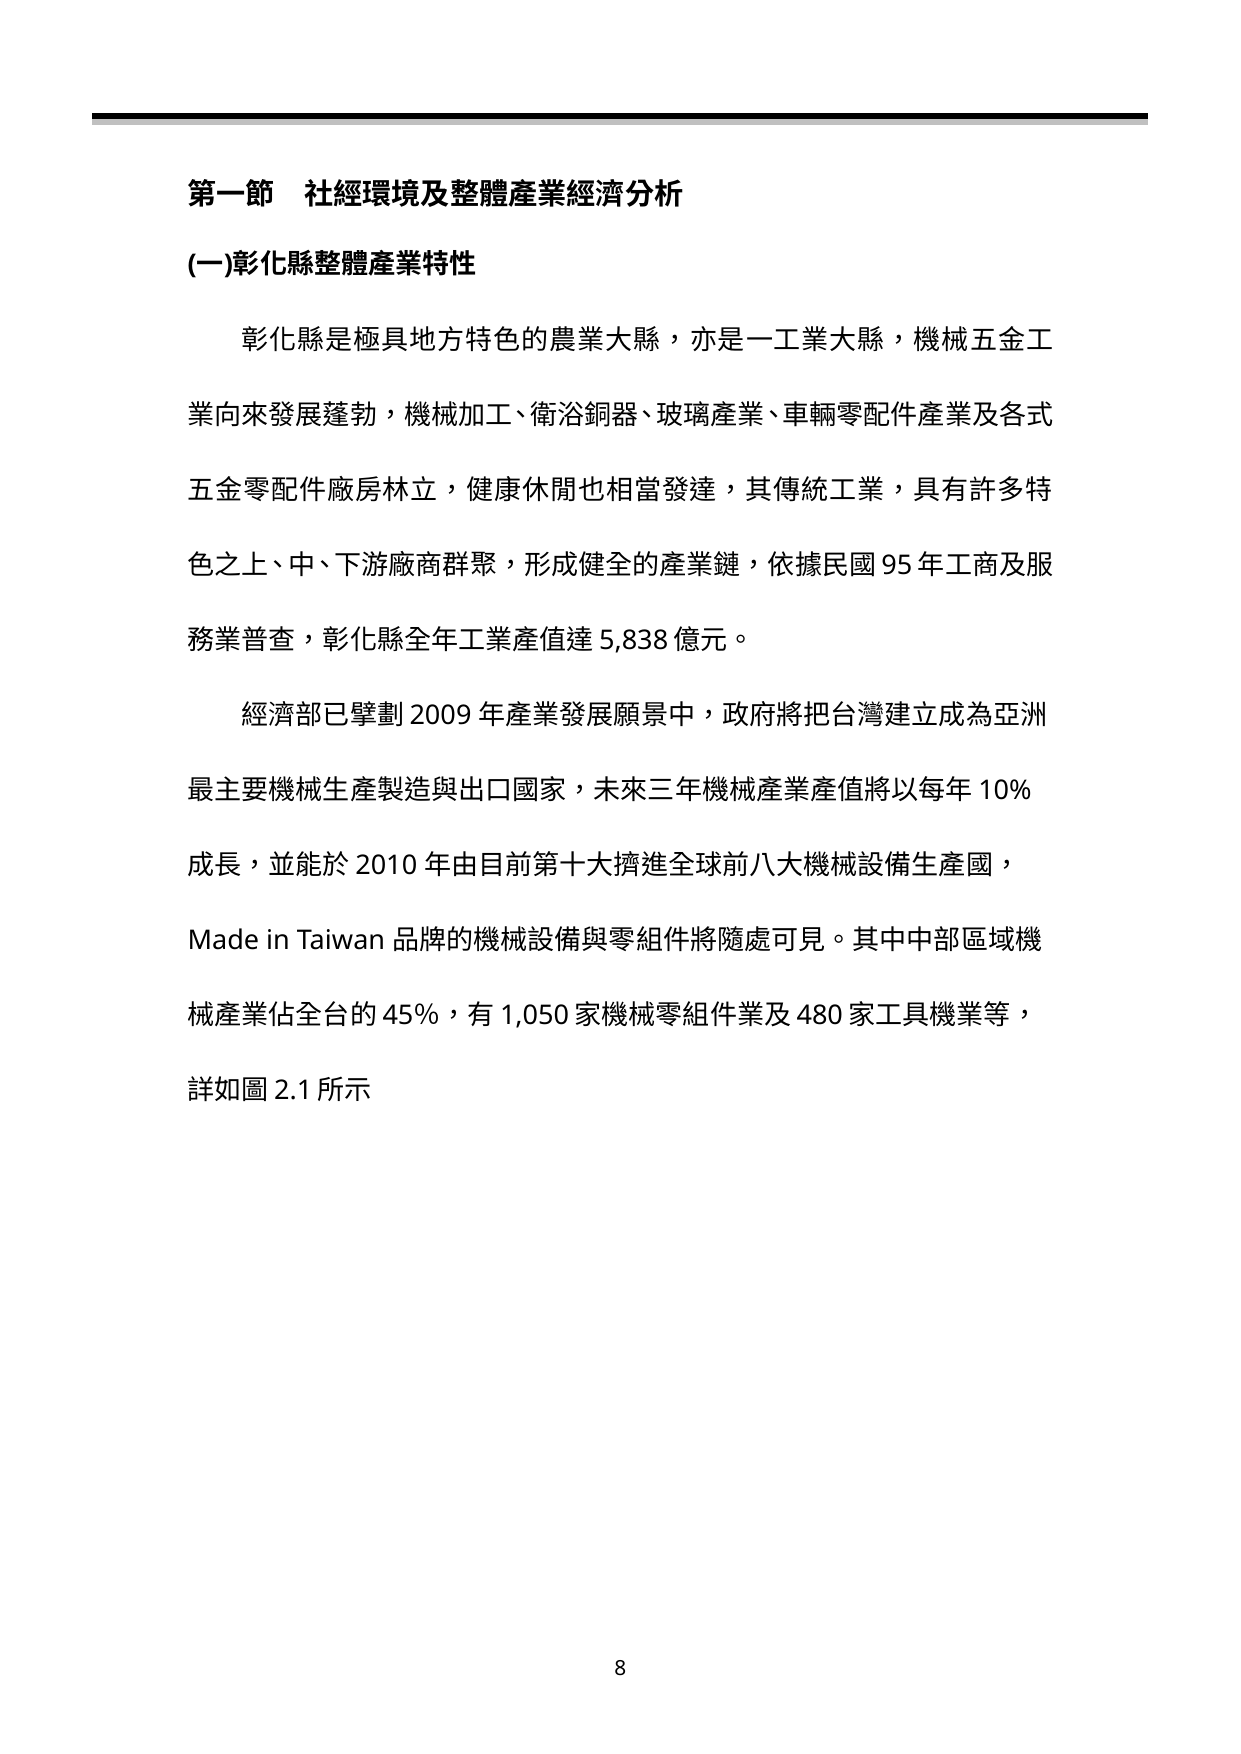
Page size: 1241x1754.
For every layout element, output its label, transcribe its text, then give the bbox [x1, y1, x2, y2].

text 經濟部已擘劃2009 年產業發展願景中，政府將把台灣建立成為亞洲最主要機械生產製造與出口國家，未來三年機械產業產值將以每年10%成長，並能於2010 年由目前第十大擠進全球前八大機械設備生產國，Made in Taiwan 品牌的機械設備與零組件將隨處可見。其中中部區域機械產業佔全台的45％，有1,050家機械零組件業及480家工具機業等，詳如圖2.1所示 [187, 675, 1053, 1125]
text (一)彰化縣整體產業特性 [187, 242, 1053, 281]
text 彰化縣是極具地方特色的農業大縣，亦是一工業大縣，機械五金工業向來發展蓬勃，機械加工、衛浴銅器、玻璃產業、車輛零配件產業及各式五金零配件廠房林立，健康休閒也相當發達，其傳統工業，具有許多特色之上、中、下游廠商群聚，形成健全的產業鏈，依據民國95年工商及服務業普查，彰化縣全年工業產值達5,838億元。 [187, 300, 1053, 675]
subtitle 第一節 社經環境及整體產業經濟分析 [187, 154, 1053, 229]
